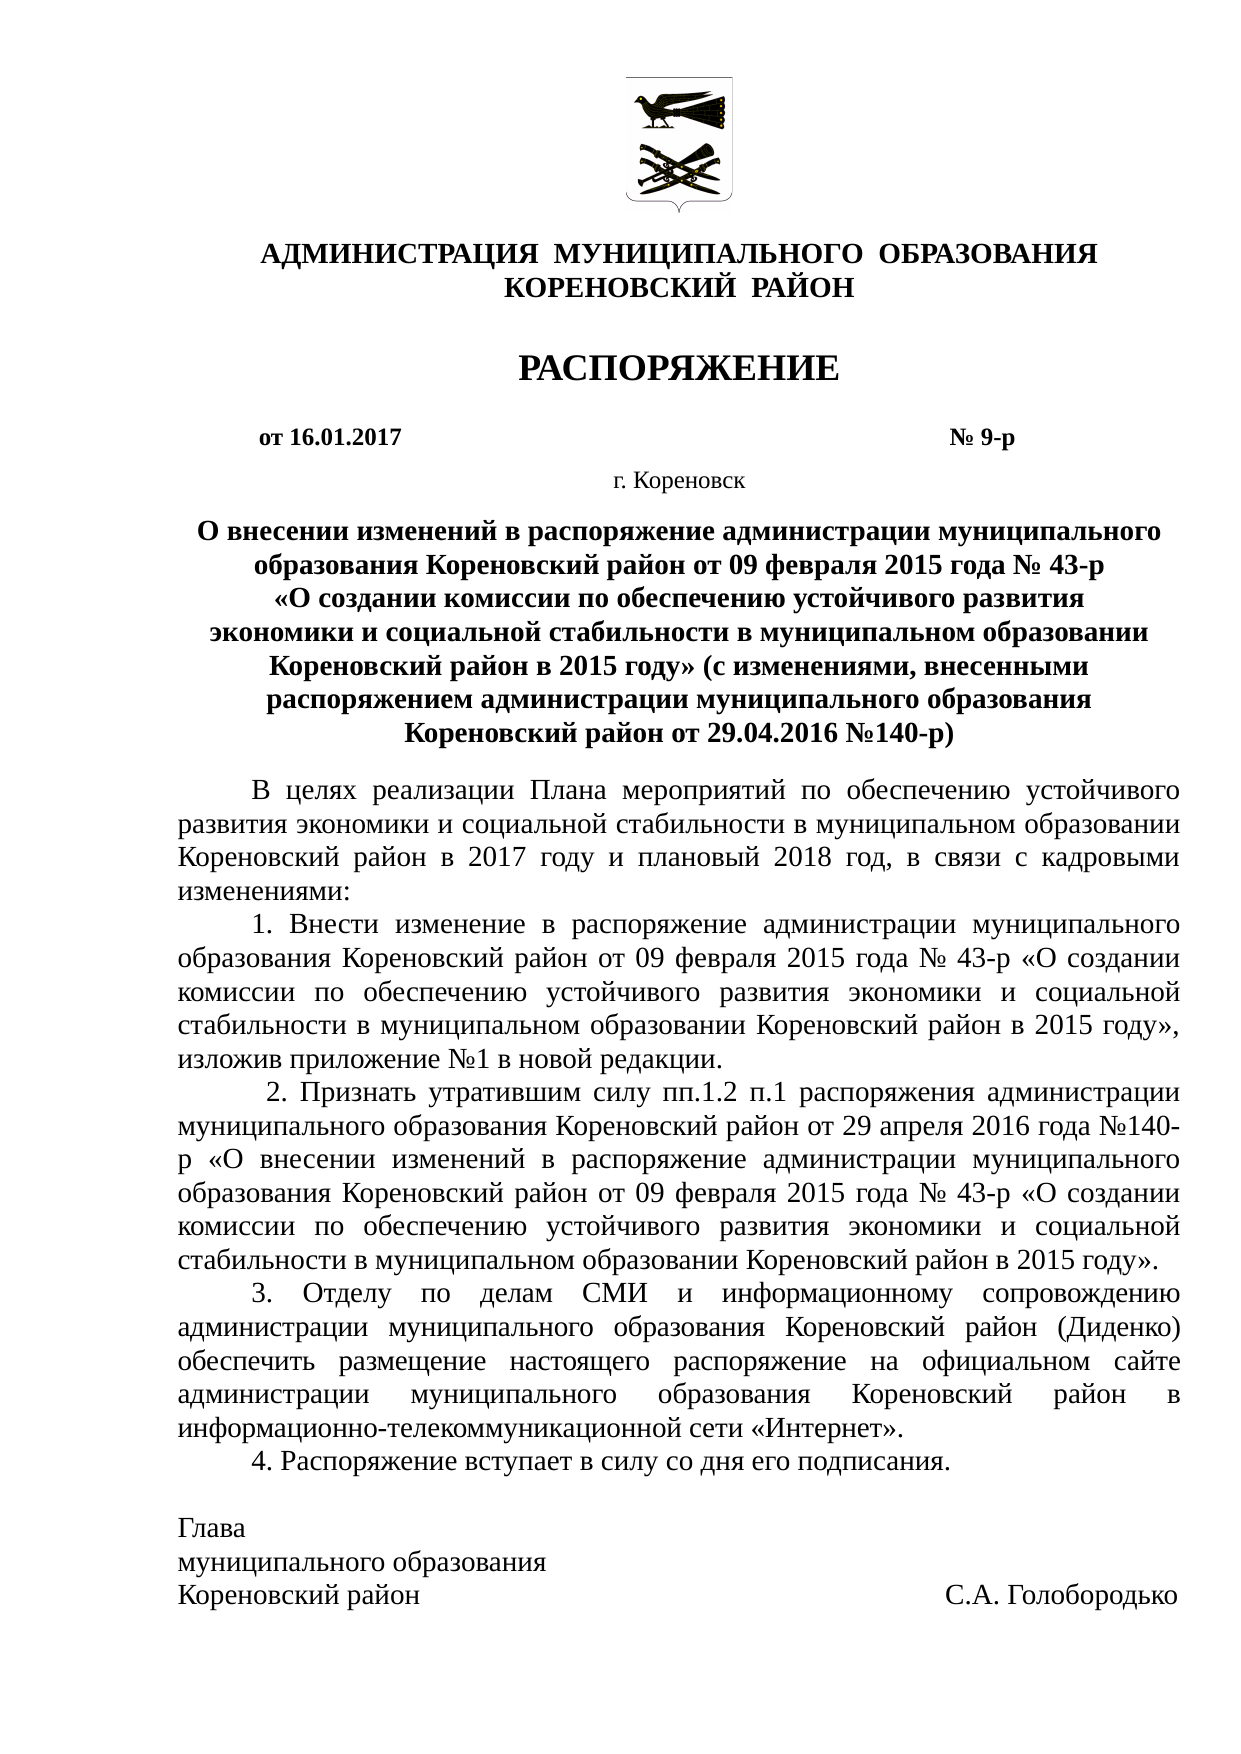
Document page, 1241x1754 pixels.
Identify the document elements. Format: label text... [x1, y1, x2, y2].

picture [626, 77, 733, 213]
text г. Кореновск [177, 466, 1181, 494]
text 3. Отделу по делам СМИ и информационному сопровождению администрации муниципального образования Кореновский район (Диденко) обеспечить размещение настоящего распоряжение на официальном сайте администрации муниципального образования Кореновский район в информационно-телекоммуникационной сети «Интернет». [177, 1276, 1181, 1443]
text от 16.01.2017 № 9-р [177, 422, 1181, 451]
text муниципального образования [177, 1544, 1181, 1577]
text 4. Распоряжение вступает в силу со дня его подписания. [177, 1443, 1181, 1477]
subtitle КОРЕНОВСКИЙ РАЙОН [177, 270, 1181, 303]
subtitle АДМИНИСТРАЦИЯ МУНИЦИПАЛЬНОГО ОБРАЗОВАНИЯ [177, 236, 1181, 270]
text В целях реализации Плана мероприятий по обеспечению устойчивого развития экономики и социальной стабильности в муниципальном образовании Кореновский район в 2017 году и плановый 2018 год, в связи с кадровыми изменениями: [177, 772, 1181, 907]
text Глава [177, 1510, 1181, 1544]
text 2. Признать утратившим силу пп.1.2 п.1 распоряжения администрации муниципального образования Кореновский район от 29 апреля 2016 года №140-р «О внесении изменений в распоряжение администрации муниципального образования Кореновский район от 09 февраля 2015 года № 43-р «О создании комиссии по обеспечению устойчивого развития экономики и социальной стабильности в муниципальном образовании Кореновский район в 2015 году». [177, 1074, 1181, 1276]
text О внесении изменений в распоряжение администрации муниципального образования Кореновский район от 09 февраля 2015 года № 43-р «О создании комиссии по обеспечению устойчивого развития экономики и социальной стабильности в муниципальном образовании Кореновский район в 2015 году» (с изменениями, внесенными распоряжением администрации муниципального образования Кореновский район от 29.04.2016 №140-р) [177, 513, 1181, 748]
text 1. Внести изменение в распоряжение администрации муниципального образования Кореновский район от 09 февраля 2015 года № 43-р «О создании комиссии по обеспечению устойчивого развития экономики и социальной стабильности в муниципальном образовании Кореновский район в 2015 году», изложив приложение №1 в новой редакции. [177, 907, 1181, 1074]
subtitle РАСПОРЯЖЕНИЕ [177, 345, 1181, 388]
text Кореновский район С.А. Голобородько [177, 1577, 1181, 1611]
